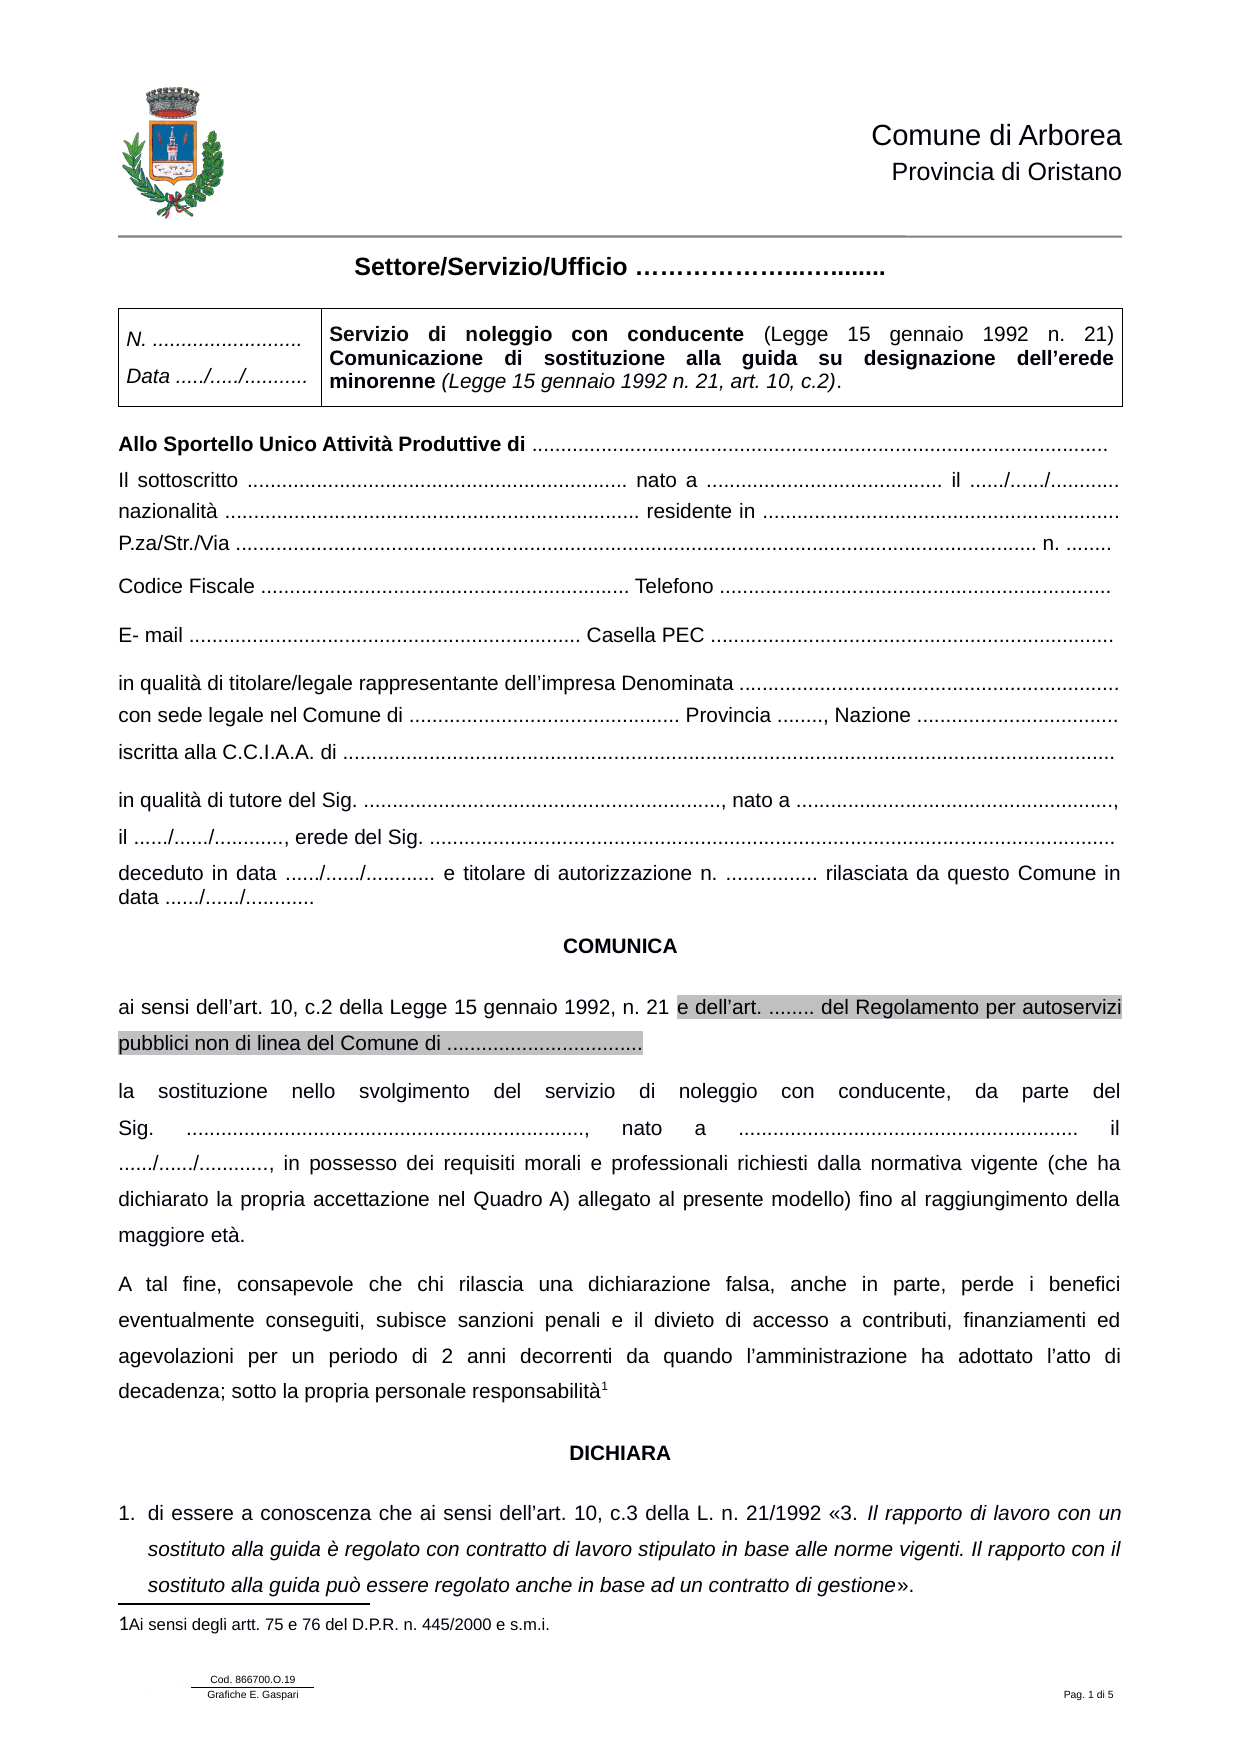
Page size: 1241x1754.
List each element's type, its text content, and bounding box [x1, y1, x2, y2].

subtitle DICHIARA [118, 1440, 1122, 1464]
text Codice Fiscale ................................................................ Telefono .................................................................... [118, 574, 1122, 598]
text Comune di Arborea [224, 118, 1122, 152]
text Provincia di Oristano [224, 157, 1122, 185]
table_header Servizio di noleggio con conducente (Legge 15 gennaio 1992 n. 21) Comunicazione di sostituzione alla guida su designazione dell’erede minorenne (Legge 15 gennaio 1992 n. 21, art. 10, c.2). [322, 309, 1122, 406]
text COMUNICA [118, 934, 1122, 958]
text la sostituzione nello svolgimento del servizio di noleggio con conducente, da parte del Sig. ....................................................................., nato a ........................................................... il ....../....../............, in possesso dei requisiti morali e professionali richiesti dalla normativa vigente (che ha dichiarato la propria accettazione nel Quadro A) allegato al presente modello) fino al raggiungimento della maggiore età. [118, 1079, 1122, 1247]
picture [122, 87, 224, 219]
text Ai sensi degli artt. 75 e 76 del D.P.R. n. 445/2000 e s.m.i. [118, 1610, 1122, 1636]
text Settore/Servizio/Ufficio ………………...…........ [118, 252, 1122, 281]
text il ....../....../............, erede del Sig. ....................................................................................................................... [118, 825, 1122, 849]
table_header N. .......................... Data ...../...../........... [119, 309, 321, 406]
text Allo Sportello Unico Attività Produttive di .................................................................................................... [118, 432, 1122, 456]
text in qualità di titolare/legale rappresentante dell’impresa Denominata .................................................................. [118, 671, 1122, 695]
text deceduto in data ....../....../............ e titolare di autorizzazione n. ................ rilasciata da questo Comune in data ....../....../............ [118, 861, 1122, 909]
text con sede legale nel Comune di ............................................... Provincia ........, Nazione ................................... [118, 703, 1122, 727]
list di essere a conoscenza che ai sensi dell’art. 10, c.3 della L. n. 21/1992 «3. Il rapporto di lavoro con un sostituto alla guida è regolato con contratto di lavoro stipulato in base alle norme vigenti. Il rapporto con il sostituto alla guida può essere regolato anche in base ad un contratto di gestione». [118, 1501, 1122, 1597]
text iscritta alla C.C.I.A.A. di ...................................................................................................................................... [118, 740, 1122, 764]
text A tal fine, consapevole che chi rilascia una dichiarazione falsa, anche in parte, perde i benefici eventualmente conseguiti, subisce sanzioni penali e il divieto di accesso a contributi, finanziamenti ed agevolazioni per un periodo di 2 anni decorrenti da quando l’amministrazione ha adottato l’atto di decadenza; sotto la propria personale responsabilità [118, 1272, 1122, 1403]
text in qualità di tutore del Sig. .............................................................., nato a ......................................................., [118, 788, 1122, 812]
text ai sensi dell’art. 10, c.2 della Legge 15 gennaio 1992, n. 21 e dell’art. ........ del Regolamento per autoservizi pubblici non di linea del Comune di .................................. [118, 995, 1122, 1055]
text Il sottoscritto .................................................................. nato a ......................................... il ....../....../............ nazionalità ........................................................................ residente in .............................................................. P.za/Str./Via ........................................................................................................................................... n. ........ [118, 468, 1122, 554]
text E- mail .................................................................... Casella PEC ...................................................................... [118, 623, 1122, 647]
